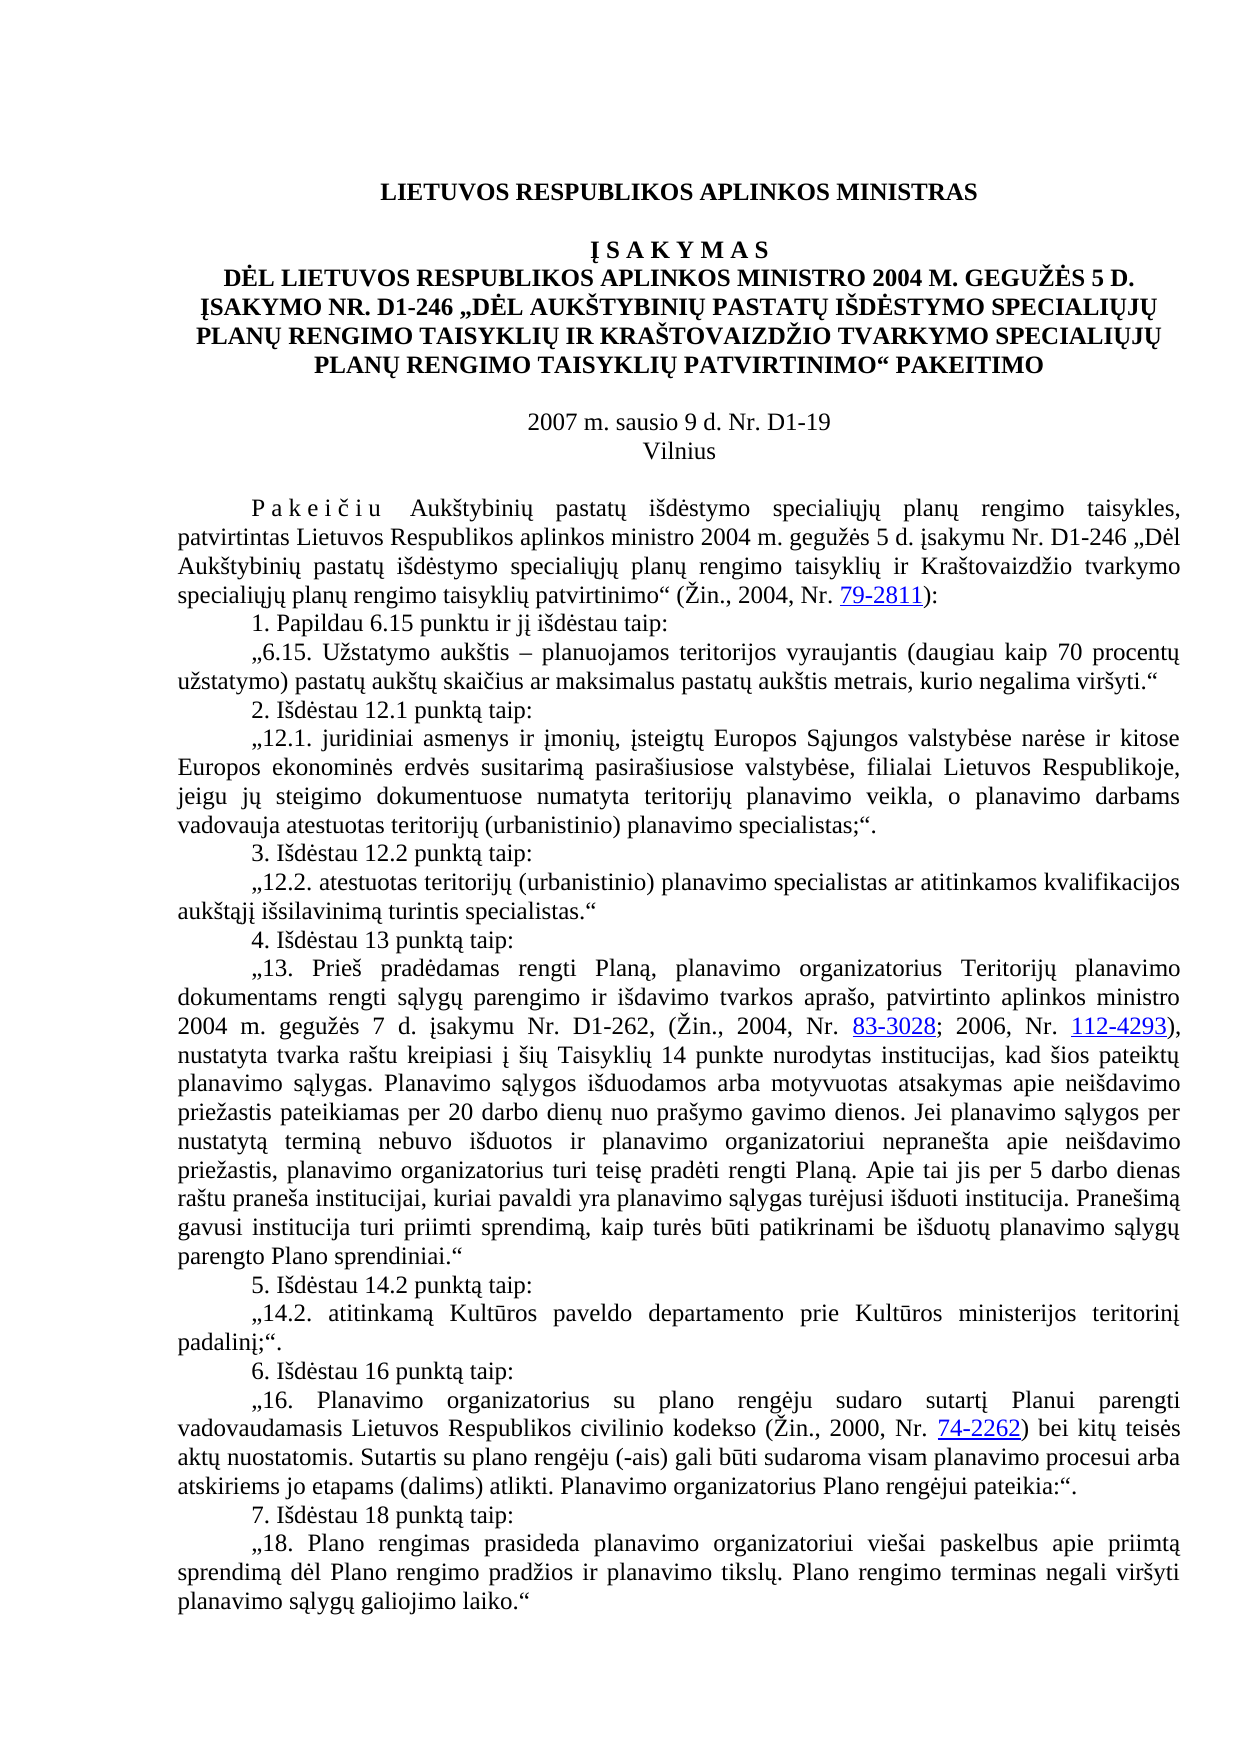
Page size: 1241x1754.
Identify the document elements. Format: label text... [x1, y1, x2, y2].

text „18. Plano rengimas prasideda planavimo organizatoriui viešai paskelbus apie priimtą sprendimą dėl Plano rengimo pradžios ir planavimo tikslų. Plano rengimo terminas negali viršyti planavimo sąlygų galiojimo laiko.“ [177, 1528, 1181, 1615]
text 6. Išdėstau 16 punktą taip: [177, 1356, 1181, 1385]
text Į S A K Y M A S [177, 235, 1181, 263]
text 7. Išdėstau 18 punktą taip: [177, 1500, 1181, 1528]
text Pakeičiu Aukštybinių pastatų išdėstymo specialiųjų planų rengimo taisykles, patvirtintas Lietuvos Respublikos aplinkos ministro 2004 m. gegužės 5 d. įsakymu Nr. D1-246 „Dėl Aukštybinių pastatų išdėstymo specialiųjų planų rengimo taisyklių ir Kraštovaizdžio tvarkymo specialiųjų planų rengimo taisyklių patvirtinimo“ (Žin., 2004, Nr. 79-2811): [177, 493, 1181, 608]
text „13. Prieš pradėdamas rengti Planą, planavimo organizatorius Teritorijų planavimo dokumentams rengti sąlygų parengimo ir išdavimo tvarkos aprašo, patvirtinto aplinkos ministro 2004 m. gegužės 7 d. įsakymu Nr. D1-262, (Žin., 2004, Nr. 83-3028; 2006, Nr. 112-4293), nustatyta tvarka raštu kreipiasi į šių Taisyklių 14 punkte nurodytas institucijas, kad šios pateiktų planavimo sąlygas. Planavimo sąlygos išduodamos arba motyvuotas atsakymas apie neišdavimo priežastis pateikiamas per 20 darbo dienų nuo prašymo gavimo dienos. Jei planavimo sąlygos per nustatytą terminą nebuvo išduotos ir planavimo organizatoriui nepranešta apie neišdavimo priežastis, planavimo organizatorius turi teisę pradėti rengti Planą. Apie tai jis per 5 darbo dienas raštu praneša institucijai, kuriai pavaldi yra planavimo sąlygas turėjusi išduoti institucija. Pranešimą gavusi institucija turi priimti sprendimą, kaip turės būti patikrinami be išduotų planavimo sąlygų parengto Plano sprendiniai.“ [177, 953, 1181, 1270]
text 1. Papildau 6.15 punktu ir jį išdėstau taip: [177, 608, 1181, 637]
text „6.15. Užstatymo aukštis – planuojamos teritorijos vyraujantis (daugiau kaip 70 procentų užstatymo) pastatų aukštų skaičius ar maksimalus pastatų aukštis metrais, kurio negalima viršyti.“ [177, 637, 1181, 695]
text 4. Išdėstau 13 punktą taip: [177, 925, 1181, 953]
text „16. Planavimo organizatorius su plano rengėju sudaro sutartį Planui parengti vadovaudamasis Lietuvos Respublikos civilinio kodekso (Žin., 2000, Nr. 74-2262) bei kitų teisės aktų nuostatomis. Sutartis su plano rengėju (-ais) gali būti sudaroma visam planavimo procesui arba atskiriems jo etapams (dalims) atlikti. Planavimo organizatorius Plano rengėjui pateikia:“. [177, 1385, 1181, 1500]
text DĖL LIETUVOS RESPUBLIKOS APLINKOS MINISTRO 2004 M. GEGUŽĖS 5 D. ĮSAKYMO NR. D1-246 „DĖL AUKŠTYBINIŲ PASTATŲ IŠDĖSTYMO SPECIALIŲJŲ PLANŲ RENGIMO TAISYKLIŲ IR KRAŠTOVAIZDŽIO TVARKYMO SPECIALIŲJŲ PLANŲ RENGIMO TAISYKLIŲ PATVIRTINIMO“ PAKEITIMO [177, 263, 1181, 378]
text 5. Išdėstau 14.2 punktą taip: [177, 1270, 1181, 1298]
text 3. Išdėstau 12.2 punktą taip: [177, 838, 1181, 867]
text LIETUVOS RESPUBLIKOS APLINKOS MINISTRAS [177, 177, 1181, 206]
text 2. Išdėstau 12.1 punktą taip: [177, 695, 1181, 723]
text „12.1. juridiniai asmenys ir įmonių, įsteigtų Europos Sąjungos valstybėse narėse ir kitose Europos ekonominės erdvės susitarimą pasirašiusiose valstybėse, filialai Lietuvos Respublikoje, jeigu jų steigimo dokumentuose numatyta teritorijų planavimo veikla, o planavimo darbams vadovauja atestuotas teritorijų (urbanistinio) planavimo specialistas;“. [177, 723, 1181, 838]
text „14.2. atitinkamą Kultūros paveldo departamento prie Kultūros ministerijos teritorinį padalinį;“. [177, 1298, 1181, 1356]
text Vilnius [177, 436, 1181, 465]
text 2007 m. sausio 9 d. Nr. D1-19 [177, 407, 1181, 436]
text „12.2. atestuotas teritorijų (urbanistinio) planavimo specialistas ar atitinkamos kvalifikacijos aukštąjį išsilavinimą turintis specialistas.“ [177, 867, 1181, 925]
